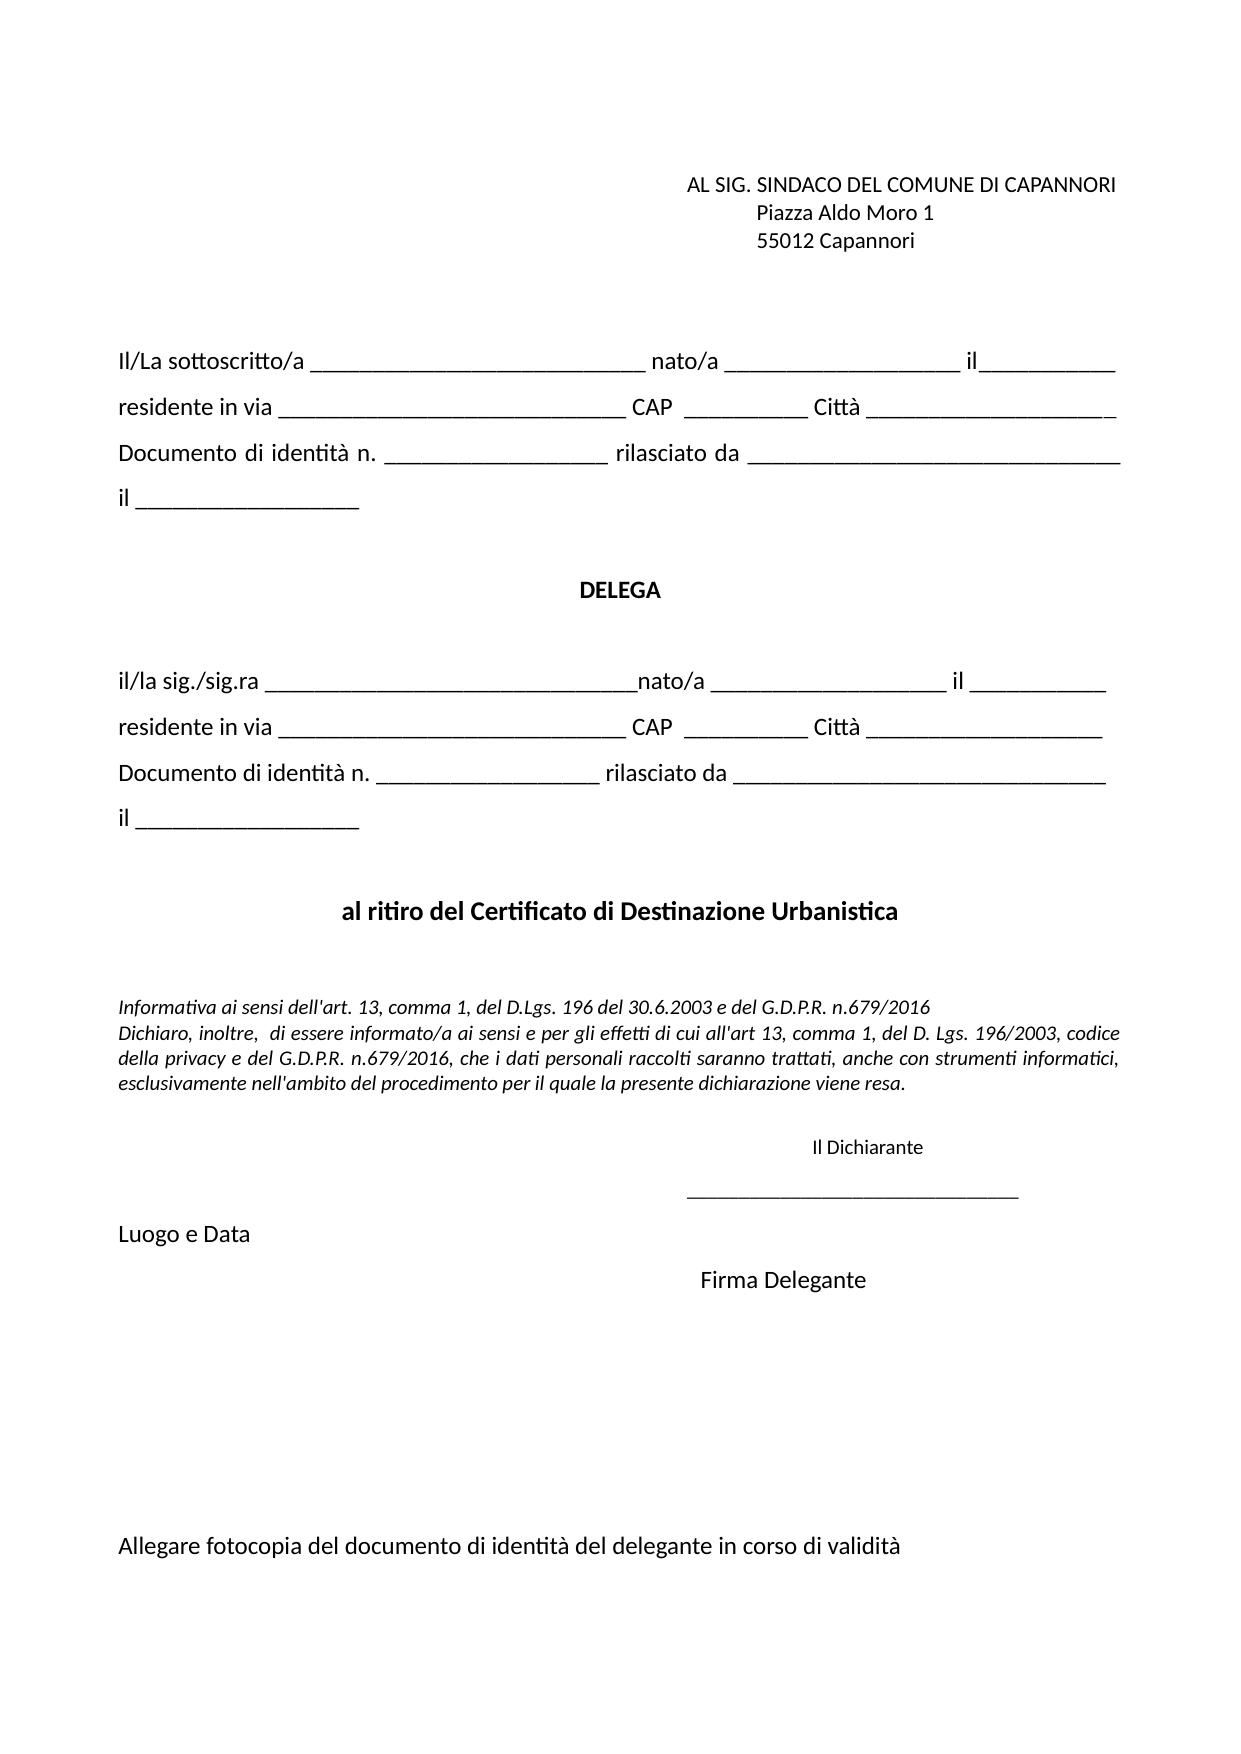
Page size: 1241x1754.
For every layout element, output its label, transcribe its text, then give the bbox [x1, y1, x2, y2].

text residente in via ____________________________ CAP __________ Città ____________________ [118, 391, 1122, 422]
text Piazza Aldo Moro 1 [118, 198, 1122, 226]
text Documento di identità n. __________________ rilasciato da ______________________________ il __________________ [118, 757, 1122, 833]
text Il/La sottoscritto/a ___________________________ nato/a ___________________ il ___________ [118, 345, 1122, 376]
text Allegare fotocopia del documento di identità del delegante in corso di validità [118, 1530, 1122, 1561]
text il/la sig./sig.ra ______________________________nato/a ___________________ il ___________ [118, 665, 1122, 696]
text Firma Delegante [118, 1264, 1122, 1294]
text residente in via ____________________________ CAP __________ Città ___________________ [118, 711, 1122, 742]
text DELEGA [118, 574, 1122, 604]
text Dichiaro, inoltre, di essere informato/a ai sensi e per gli effetti di cui all'art 13, comma 1, del D. Lgs. 196/2003, codice della privacy e del G.D.P.R. n.679/2016, che i dati personali raccolti saranno trattati, anche con strumenti informatici, esclusivamente nell'ambito del procedimento per il quale la presente dichiarazione viene resa. [118, 1020, 1122, 1096]
text Luogo e Data [118, 1218, 1122, 1248]
text AL SIG. SINDACO DEL COMUNE DI CAPANNORI [118, 170, 1122, 198]
text Il Dichiarante ________________________________ [118, 1134, 1122, 1203]
text Documento di identità n. __________________ rilasciato da ______________________________ il __________________ [118, 437, 1122, 513]
text 55012 Capannori [118, 226, 1122, 254]
text Informativa ai sensi dell'art. 13, comma 1, del D.Lgs. 196 del 30.6.2003 e del G.D.P.R. n.679/2016 [118, 994, 1122, 1020]
text al ritiro del Certificato di Destinazione Urbanistica [118, 894, 1122, 927]
